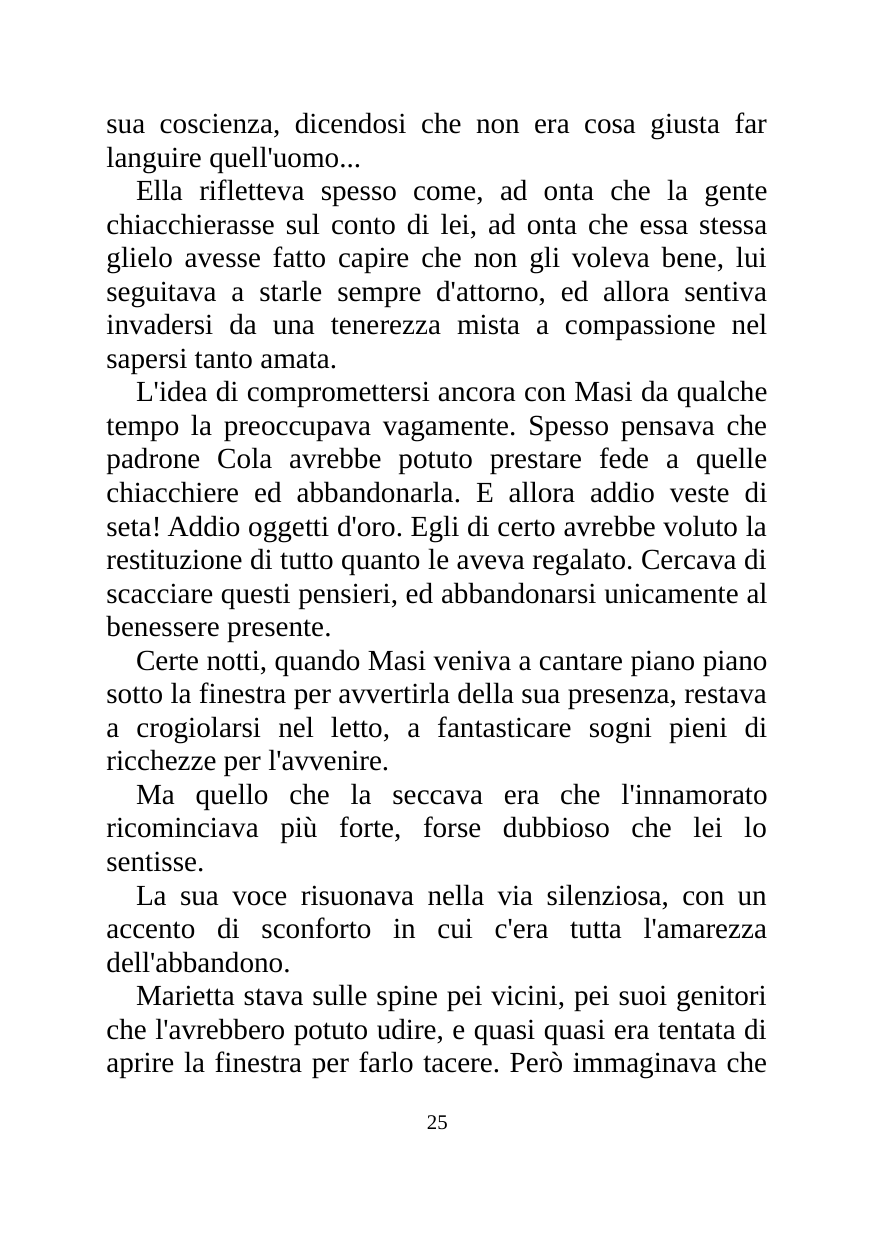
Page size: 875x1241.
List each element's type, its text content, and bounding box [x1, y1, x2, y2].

text La sua voce risuonava nella via silenziosa, con un accento di sconforto in cui c'era tutta l'amarezza dell'abbandono. [106, 878, 768, 978]
text L'idea di compromettersi ancora con Masi da qualche tempo la preoccupava vagamente. Spesso pensava che padrone Cola avrebbe potuto prestare fede a quelle chiacchiere ed abbandonarla. E allora addio veste di seta! Addio oggetti d'oro. Egli di certo avrebbe voluto la restituzione di tutto quanto le aveva regalato. Cercava di scacciare questi pensieri, ed abbandonarsi unicamente al benessere presente. [106, 374, 768, 643]
text sua coscienza, dicendosi che non era cosa giusta far languire quell'uomo... [106, 106, 768, 173]
text Ma quello che la seccava era che l'innamorato ricominciava più forte, forse dubbioso che lei lo sentisse. [106, 777, 768, 878]
text Certe notti, quando Masi veniva a cantare piano piano sotto la finestra per avvertirla della sua presenza, restava a crogiolarsi nel letto, a fantasticare sogni pieni di ricchezze per l'avvenire. [106, 643, 768, 777]
text Marietta stava sulle spine pei vicini, pei suoi genitori che l'avrebbero potuto udire, e quasi quasi era tentata di aprire la finestra per farlo tacere. Però immaginava che [106, 978, 768, 1079]
text Ella rifletteva spesso come, ad onta che la gente chiacchierasse sul conto di lei, ad onta che essa stessa glielo avesse fatto capire che non gli voleva bene, lui seguitava a starle sempre d'attorno, ed allora sentiva invadersi da una tenerezza mista a compassione nel sapersi tanto amata. [106, 173, 768, 374]
